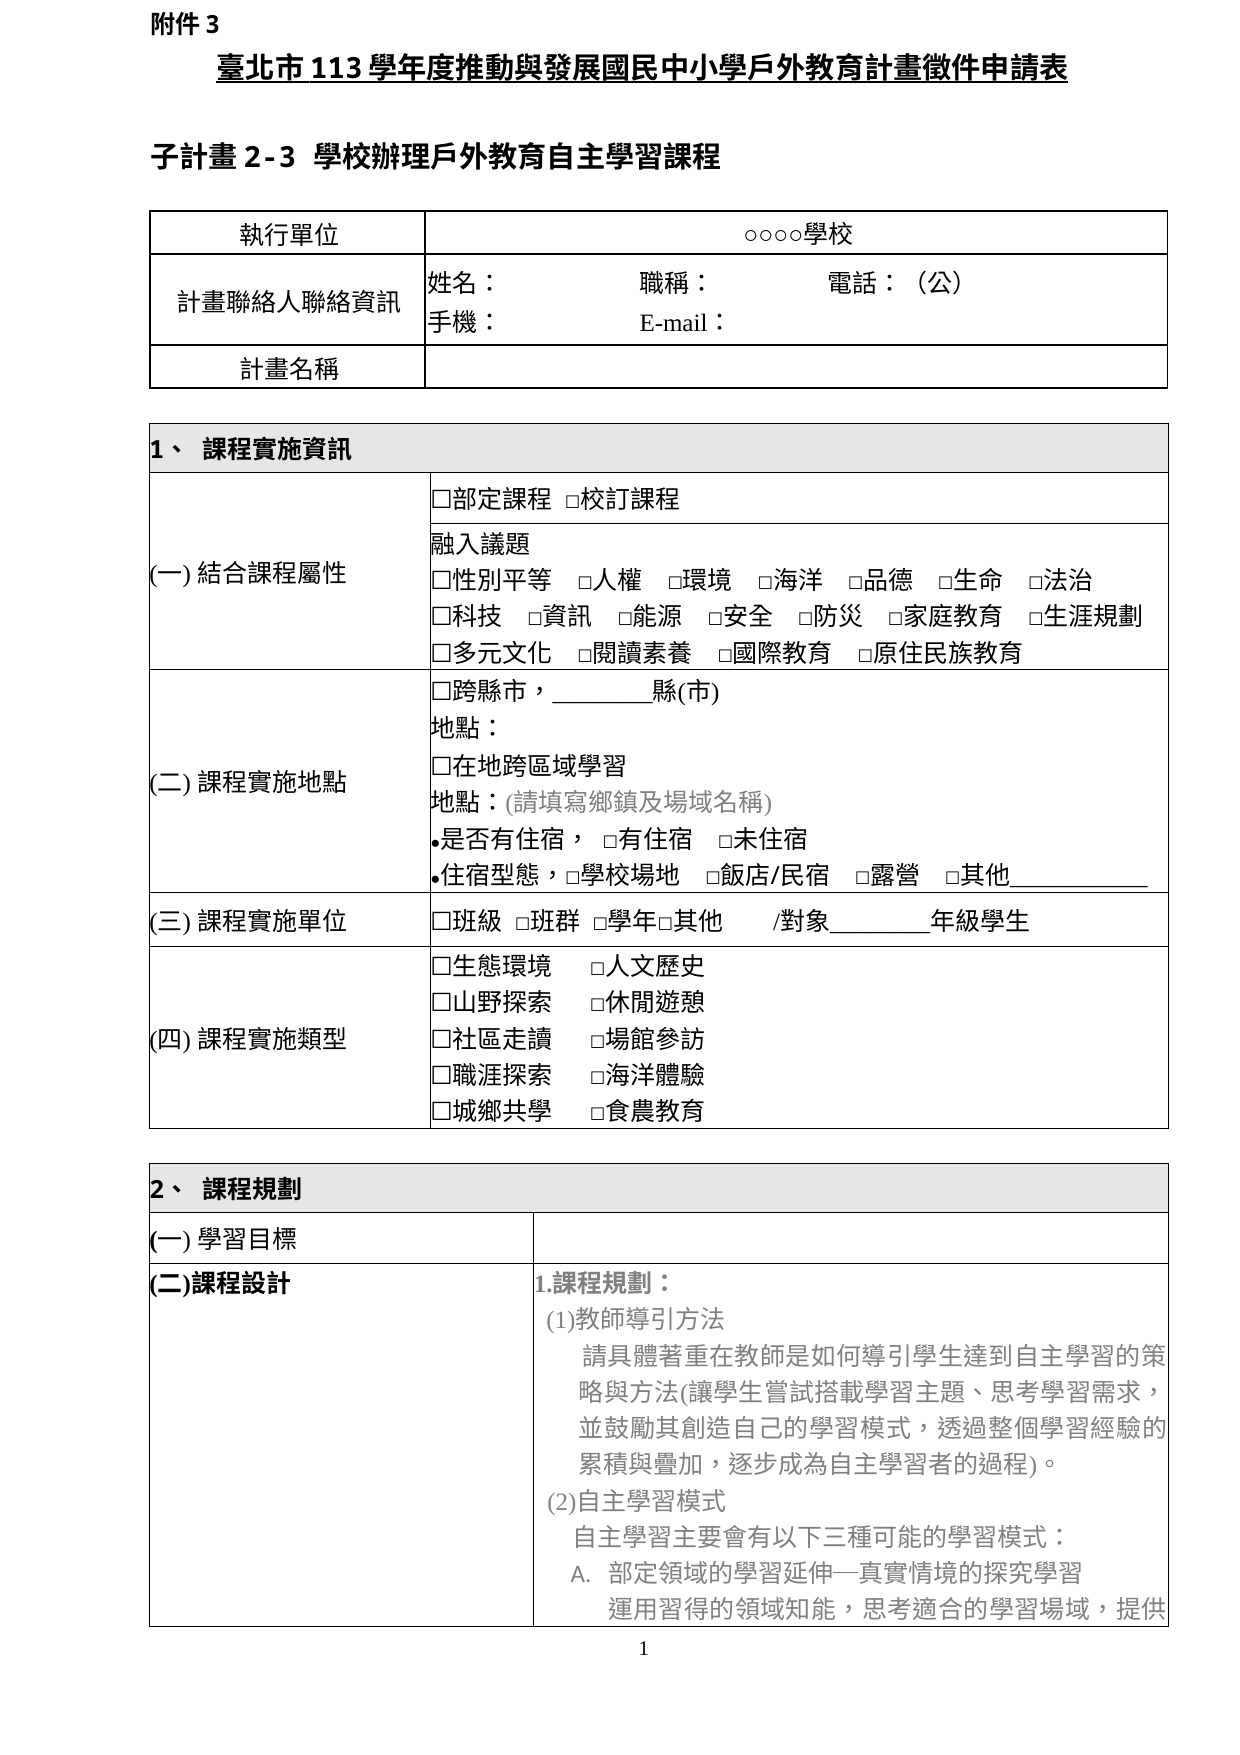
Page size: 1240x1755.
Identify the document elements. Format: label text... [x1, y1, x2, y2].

table_cell ☐部定課程 ☐校訂課程 [431, 473, 1168, 523]
text 子計畫2-3 學校辦理戶外教育自主學習課程 [150, 133, 1137, 176]
table_cell ☐班級 ☐班群 ☐學年☐其他 /對象________年級學生 [431, 893, 1168, 946]
text 附件3 [150, 0, 1137, 42]
table_cell 融入議題 ☐性別平等 ☐人權 ☐環境 ☐海洋 ☐品德 ☐生命 ☐法治 ☐科技 ☐資訊 ☐能源 ☐安全 ☐防災 ☐家庭教育 ☐生涯規劃 ☐多元文化 ☐閱讀素養 ☐國際教育 ☐原住民族教育 [431, 524, 1168, 669]
table_cell ☐生態環境 ☐人文歷史 ☐山野探索 ☐休閒遊憩 ☐社區走讀 ☐場館參訪 ☐職涯探索 ☐海洋體驗 ☐城鄉共學 ☐食農教育 [431, 947, 1168, 1128]
table_header 執行單位 [151, 212, 424, 253]
table_cell [426, 346, 1167, 387]
table_cell (一) 結合課程屬性 [150, 473, 430, 669]
table_header 課程規劃 [150, 1164, 1168, 1212]
table_header 課程實施資訊 [150, 424, 1168, 472]
text 臺北市113學年度推動與發展國民中小學戶外教育計畫徵件申請表 [150, 42, 1134, 87]
table_cell (三) 課程實施單位 [150, 893, 430, 946]
table_cell (四) 課程實施類型 [150, 947, 430, 1128]
table_cell 計畫名稱 [151, 346, 424, 387]
table_cell [534, 1213, 1168, 1263]
table_header ○○○○學校 [426, 212, 1167, 253]
table_cell (二) 課程實施地點 [150, 670, 430, 892]
table_cell 姓名： 職稱： 電話：（公） 手機： E-mail： [426, 255, 1167, 344]
table_cell (二)課程設計 [150, 1264, 533, 1626]
table_cell (一) 學習目標 [150, 1213, 533, 1263]
table_cell 計畫聯絡人聯絡資訊 [151, 255, 424, 344]
table_cell ☐跨縣市，________縣(市) 地點： ☐在地跨區域學習 地點：(請填寫鄉鎮及場域名稱) ●是否有住宿， ☐有住宿 ☐未住宿 ●住宿型態，☐學校場地 ☐飯店/民宿 ☐露營 ☐其他___________ [431, 670, 1168, 892]
table_cell 1.課程規劃： (1)教師導引方法 請具體著重在教師是如何導引學生達到自主學習的策略與方法(讓學生嘗試搭載學習主題、思考學習需求，並鼓勵其創造自己的學習模式，透過整個學習經驗的累積與疊加，逐步成為自主學習者的過程)。 (2)自主學習模式 自主學習主要會有以下三種可能的學習模式： 部定領域的學習延伸─真實情境的探究學習 運用習得的領域知能，思考適合的學習場域，提供 [534, 1264, 1168, 1626]
